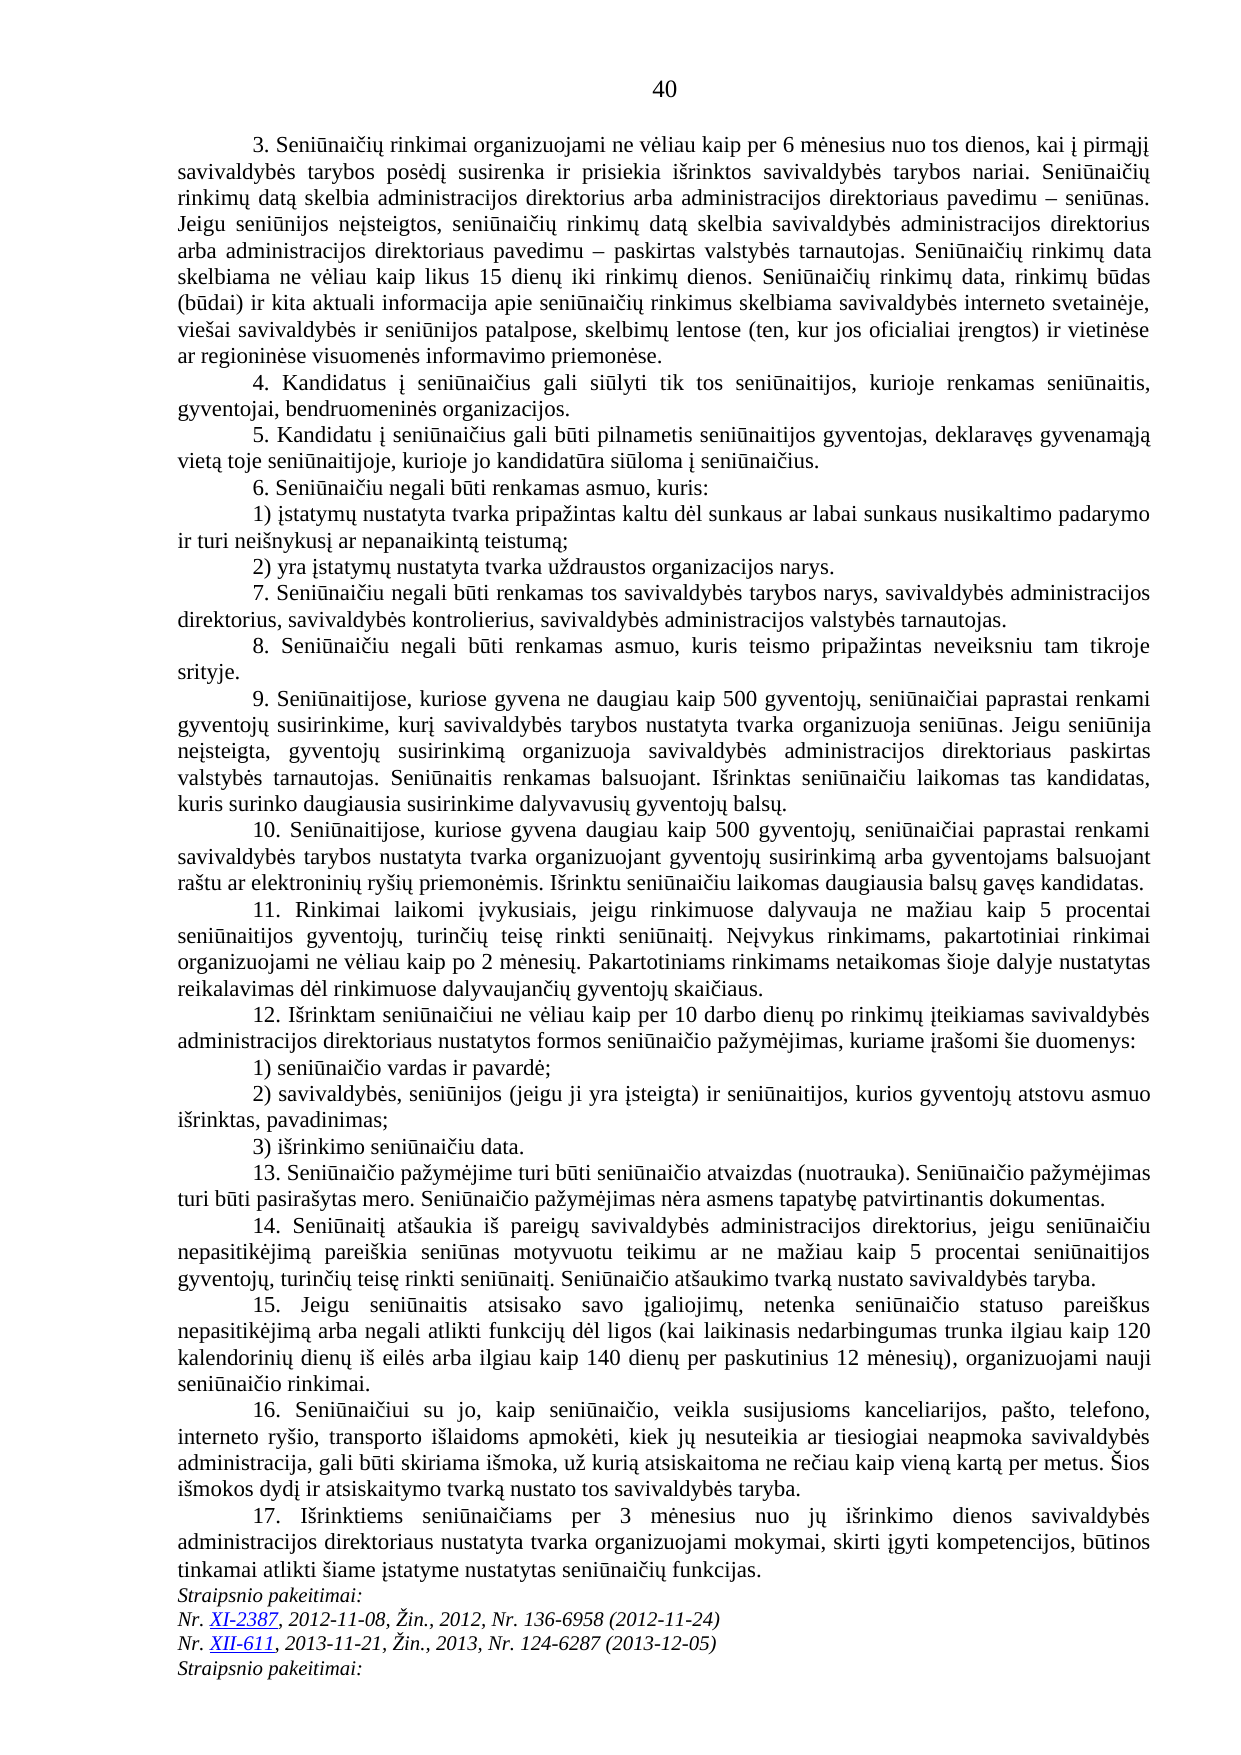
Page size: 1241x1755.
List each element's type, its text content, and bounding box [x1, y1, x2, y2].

text 14. Seniūnaitį atšaukia iš pareigų savivaldybės administracijos direktorius, jeigu seniūnaičiu nepasitikėjimą pareiškia seniūnas motyvuotu teikimu ar ne mažiau kaip 5 procentai seniūnaitijos gyventojų, turinčių teisę rinkti seniūnaitį. Seniūnaičio atšaukimo tvarką nustato savivaldybės taryba. [177, 1212, 1152, 1291]
text 15. Jeigu seniūnaitis atsisako savo įgaliojimų, netenka seniūnaičio statuso pareiškus nepasitikėjimą arba negali atlikti funkcijų dėl ligos (kai laikinasis nedarbingumas trunka ilgiau kaip 120 kalendorinių dienų iš eilės arba ilgiau kaip 140 dienų per paskutinius 12 mėnesių), organizuojami nauji seniūnaičio rinkimai. [177, 1291, 1152, 1396]
text 16. Seniūnaičiui su jo, kaip seniūnaičio, veikla susijusioms kanceliarijos, pašto, telefono, interneto ryšio, transporto išlaidoms apmokėti, kiek jų nesuteikia ar tiesiogiai neapmoka savivaldybės administracija, gali būti skiriama išmoka, už kurią atsiskaitoma ne rečiau kaip vieną kartą per metus. Šios išmokos dydį ir atsiskaitymo tvarką nustato tos savivaldybės taryba. [177, 1396, 1152, 1502]
text 5. Kandidatu į seniūnaičius gali būti pilnametis seniūnaitijos gyventojas, deklaravęs gyvenamąją vietą toje seniūnaitijoje, kurioje jo kandidatūra siūloma į seniūnaičius. [177, 421, 1152, 474]
text 8. Seniūnaičiu negali būti renkamas asmuo, kuris teismo pripažintas neveiksniu tam tikroje srityje. [177, 632, 1152, 685]
text 9. Seniūnaitijose, kuriose gyvena ne daugiau kaip 500 gyventojų, seniūnaičiai paprastai renkami gyventojų susirinkime, kurį savivaldybės tarybos nustatyta tvarka organizuoja seniūnas. Jeigu seniūnija neįsteigta, gyventojų susirinkimą organizuoja savivaldybės administracijos direktoriaus paskirtas valstybės tarnautojas. Seniūnaitis renkamas balsuojant. Išrinktas seniūnaičiu laikomas tas kandidatas, kuris surinko daugiausia susirinkime dalyvavusių gyventojų balsų. [177, 685, 1152, 817]
text Straipsnio pakeitimai: [177, 1583, 1152, 1607]
text 1) seniūnaičio vardas ir pavardė; [177, 1054, 1152, 1080]
text 12. Išrinktam seniūnaičiui ne vėliau kaip per 10 darbo dienų po rinkimų įteikiamas savivaldybės administracijos direktoriaus nustatytos formos seniūnaičio pažymėjimas, kuriame įrašomi šie duomenys: [177, 1001, 1152, 1054]
text 2) yra įstatymų nustatyta tvarka uždraustos organizacijos narys. [177, 553, 1152, 579]
text 7. Seniūnaičiu negali būti renkamas tos savivaldybės tarybos narys, savivaldybės administracijos direktorius, savivaldybės kontrolierius, savivaldybės administracijos valstybės tarnautojas. [177, 579, 1152, 632]
text 13. Seniūnaičio pažymėjime turi būti seniūnaičio atvaizdas (nuotrauka). Seniūnaičio pažymėjimas turi būti pasirašytas mero. Seniūnaičio pažymėjimas nėra asmens tapatybę patvirtinantis dokumentas. [177, 1159, 1152, 1212]
text 4. Kandidatus į seniūnaičius gali siūlyti tik tos seniūnaitijos, kurioje renkamas seniūnaitis, gyventojai, bendruomeninės organizacijos. [177, 368, 1152, 421]
text Straipsnio pakeitimai: [177, 1655, 1152, 1679]
text Nr. XI-2387, 2012-11-08, Žin., 2012, Nr. 136-6958 (2012-11-24) [177, 1607, 1152, 1631]
text 3) išrinkimo seniūnaičiu data. [177, 1133, 1152, 1159]
text 17. Išrinktiems seniūnaičiams per 3 mėnesius nuo jų išrinkimo dienos savivaldybės administracijos direktoriaus nustatyta tvarka organizuojami mokymai, skirti įgyti kompetencijos, būtinos tinkamai atlikti šiame įstatyme nustatytas seniūnaičių funkcijas. [177, 1502, 1152, 1583]
text 6. Seniūnaičiu negali būti renkamas asmuo, kuris: [177, 474, 1152, 500]
text 1) įstatymų nustatyta tvarka pripažintas kaltu dėl sunkaus ar labai sunkaus nusikaltimo padarymo ir turi neišnykusį ar nepanaikintą teistumą; [177, 500, 1152, 553]
text Nr. XII-611, 2013-11-21, Žin., 2013, Nr. 124-6287 (2013-12-05) [177, 1631, 1152, 1655]
text 11. Rinkimai laikomi įvykusiais, jeigu rinkimuose dalyvauja ne mažiau kaip 5 procentai seniūnaitijos gyventojų, turinčių teisę rinkti seniūnaitį. Neįvykus rinkimams, pakartotiniai rinkimai organizuojami ne vėliau kaip po 2 mėnesių. Pakartotiniams rinkimams netaikomas šioje dalyje nustatytas reikalavimas dėl rinkimuose dalyvaujančių gyventojų skaičiaus. [177, 896, 1152, 1001]
text 10. Seniūnaitijose, kuriose gyvena daugiau kaip 500 gyventojų, seniūnaičiai paprastai renkami savivaldybės tarybos nustatyta tvarka organizuojant gyventojų susirinkimą arba gyventojams balsuojant raštu ar elektroninių ryšių priemonėmis. Išrinktu seniūnaičiu laikomas daugiausia balsų gavęs kandidatas. [177, 817, 1152, 896]
text 2) savivaldybės, seniūnijos (jeigu ji yra įsteigta) ir seniūnaitijos, kurios gyventojų atstovu asmuo išrinktas, pavadinimas; [177, 1080, 1152, 1133]
text 3. Seniūnaičių rinkimai organizuojami ne vėliau kaip per 6 mėnesius nuo tos dienos, kai į pirmąjį savivaldybės tarybos posėdį susirenka ir prisiekia išrinktos savivaldybės tarybos nariai. Seniūnaičių rinkimų datą skelbia administracijos direktorius arba administracijos direktoriaus pavedimu – seniūnas. Jeigu seniūnijos neįsteigtos, seniūnaičių rinkimų datą skelbia savivaldybės administracijos direktorius arba administracijos direktoriaus pavedimu – paskirtas valstybės tarnautojas. Seniūnaičių rinkimų data skelbiama ne vėliau kaip likus 15 dienų iki rinkimų dienos. Seniūnaičių rinkimų data, rinkimų būdas (būdai) ir kita aktuali informacija apie seniūnaičių rinkimus skelbiama savivaldybės interneto svetainėje, viešai savivaldybės ir seniūnijos patalpose, skelbimų lentose (ten, kur jos oficialiai įrengtos) ir vietinėse ar regioninėse visuomenės informavimo priemonėse. [177, 131, 1152, 368]
